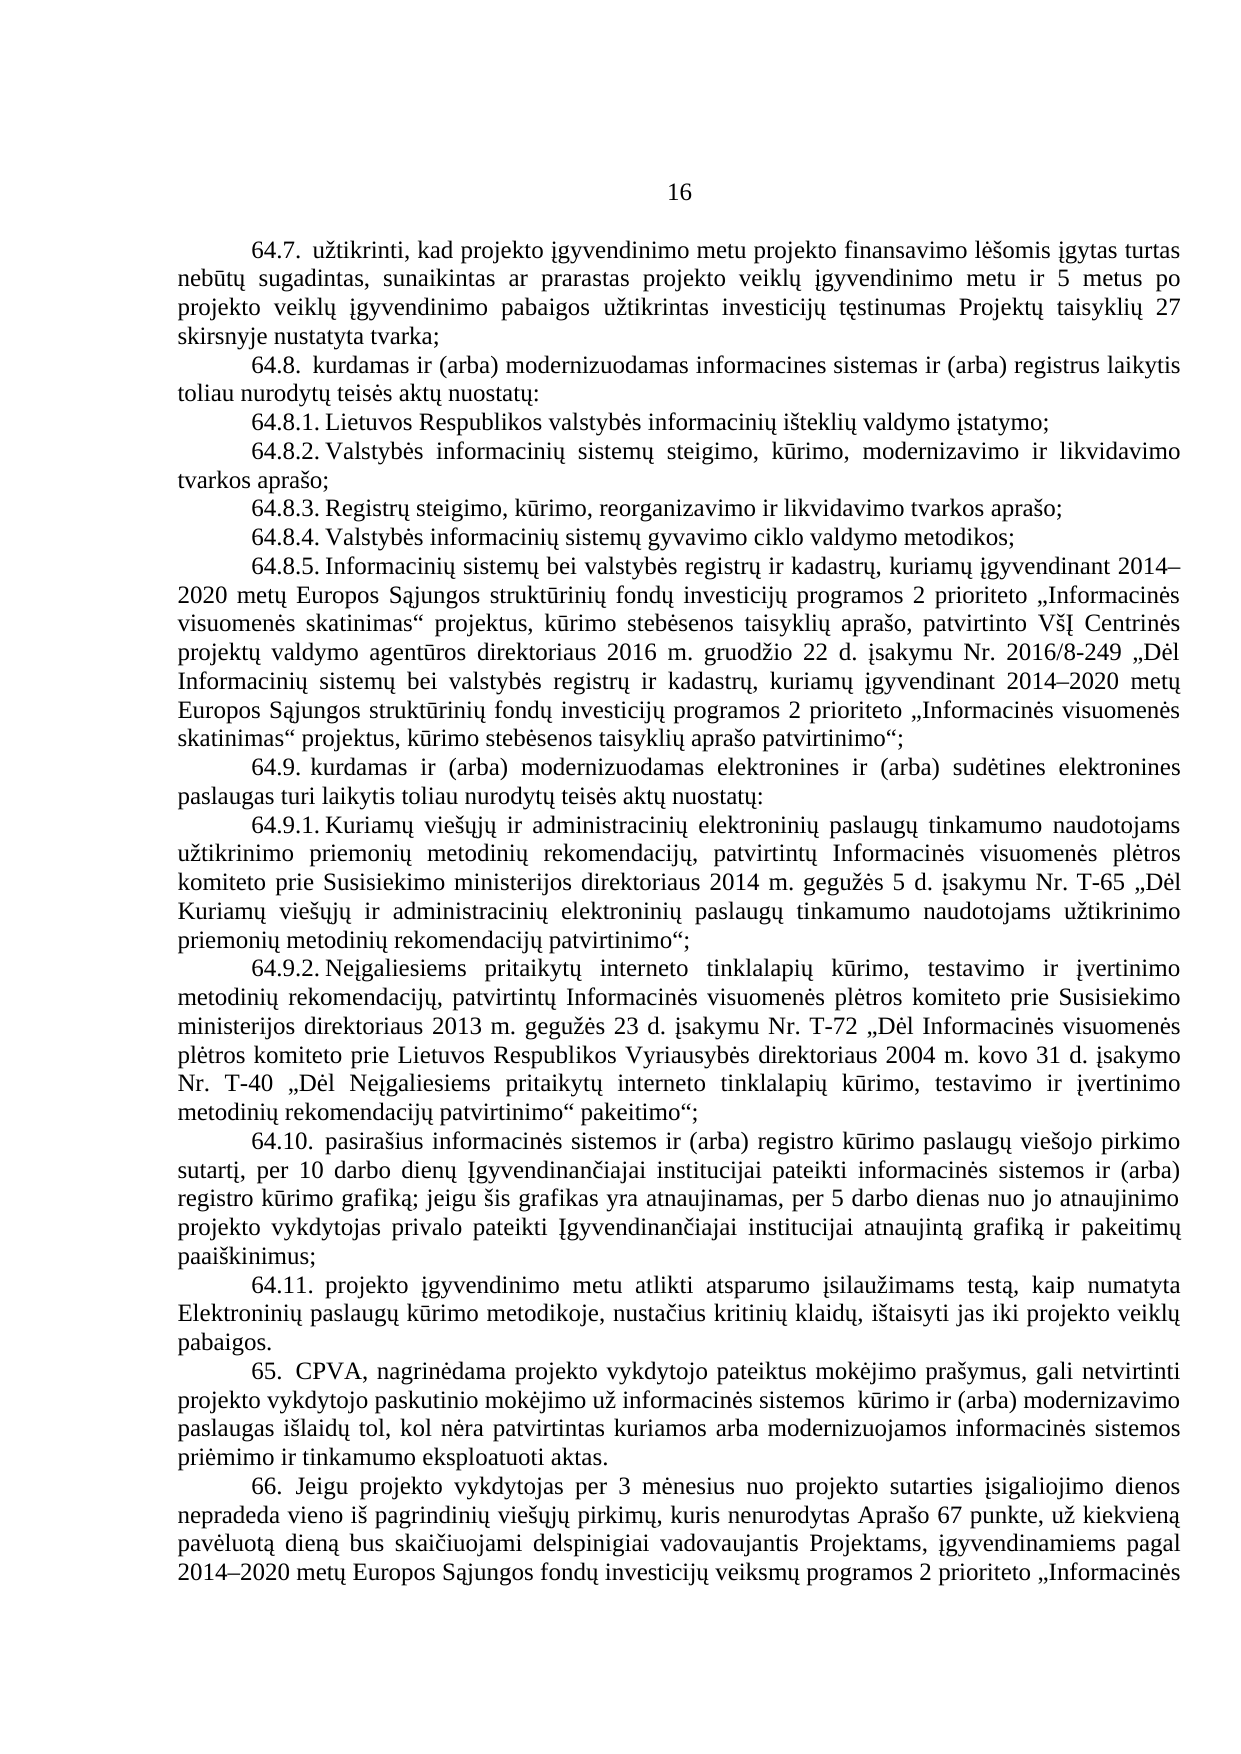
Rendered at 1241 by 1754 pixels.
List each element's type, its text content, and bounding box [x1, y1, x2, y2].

text 64.9.2. Neįgaliesiems pritaikytų interneto tinklalapių kūrimo, testavimo ir įvertinimo metodinių rekomendacijų, patvirtintų Informacinės visuomenės plėtros komiteto prie Susisiekimo ministerijos direktoriaus 2013 m. gegužės 23 d. įsakymu Nr. T-72 „Dėl Informacinės visuomenės plėtros komiteto prie Lietuvos Respublikos Vyriausybės direktoriaus 2004 m. kovo 31 d. įsakymo Nr. T-40 „Dėl Neįgaliesiems pritaikytų interneto tinklalapių kūrimo, testavimo ir įvertinimo metodinių rekomendacijų patvirtinimo“ pakeitimo“; [177, 953, 1181, 1126]
text 64.11. projekto įgyvendinimo metu atlikti atsparumo įsilaužimams testą, kaip numatyta Elektroninių paslaugų kūrimo metodikoje, nustačius kritinių klaidų, ištaisyti jas iki projekto veiklų pabaigos. [177, 1270, 1181, 1356]
text 64.7. užtikrinti, kad projekto įgyvendinimo metu projekto finansavimo lėšomis įgytas turtas nebūtų sugadintas, sunaikintas ar prarastas projekto veiklų įgyvendinimo metu ir 5 metus po projekto veiklų įgyvendinimo pabaigos užtikrintas investicijų tęstinumas Projektų taisyklių 27 skirsnyje nustatyta tvarka; [177, 235, 1181, 350]
text 64.9.1. Kuriamų viešųjų ir administracinių elektroninių paslaugų tinkamumo naudotojams užtikrinimo priemonių metodinių rekomendacijų, patvirtintų Informacinės visuomenės plėtros komiteto prie Susisiekimo ministerijos direktoriaus 2014 m. gegužės 5 d. įsakymu Nr. T-65 „Dėl Kuriamų viešųjų ir administracinių elektroninių paslaugų tinkamumo naudotojams užtikrinimo priemonių metodinių rekomendacijų patvirtinimo“; [177, 810, 1181, 953]
text 64.9. kurdamas ir (arba) modernizuodamas elektronines ir (arba) sudėtines elektronines paslaugas turi laikytis toliau nurodytų teisės aktų nuostatų: [177, 752, 1181, 810]
text 64.8.3. Registrų steigimo, kūrimo, reorganizavimo ir likvidavimo tvarkos aprašo; [177, 493, 1181, 522]
text 66. Jeigu projekto vykdytojas per 3 mėnesius nuo projekto sutarties įsigaliojimo dienos nepradeda vieno iš pagrindinių viešųjų pirkimų, kuris nenurodytas Aprašo 67 punkte, už kiekvieną pavėluotą dieną bus skaičiuojami delspinigiai vadovaujantis Projektams, įgyvendinamiems pagal 2014–2020 metų Europos Sąjungos fondų investicijų veiksmų programos 2 prioriteto „Informacinės [177, 1471, 1181, 1586]
text 65. CPVA, nagrinėdama projekto vykdytojo pateiktus mokėjimo prašymus, gali netvirtinti projekto vykdytojo paskutinio mokėjimo už informacinės sistemos kūrimo ir (arba) modernizavimo paslaugas išlaidų tol, kol nėra patvirtintas kuriamos arba modernizuojamos informacinės sistemos priėmimo ir tinkamumo eksploatuoti aktas. [177, 1356, 1181, 1471]
text 64.8.2. Valstybės informacinių sistemų steigimo, kūrimo, modernizavimo ir likvidavimo tvarkos aprašo; [177, 436, 1181, 493]
text 64.8.4. Valstybės informacinių sistemų gyvavimo ciklo valdymo metodikos; [177, 522, 1181, 551]
text 64.8. kurdamas ir (arba) modernizuodamas informacines sistemas ir (arba) registrus laikytis toliau nurodytų teisės aktų nuostatų: [177, 350, 1181, 407]
text 64.8.5. Informacinių sistemų bei valstybės registrų ir kadastrų, kuriamų įgyvendinant 2014–2020 metų Europos Sąjungos struktūrinių fondų investicijų programos 2 prioriteto „Informacinės visuomenės skatinimas“ projektus, kūrimo stebėsenos taisyklių aprašo, patvirtinto VšĮ Centrinės projektų valdymo agentūros direktoriaus 2016 m. gruodžio 22 d. įsakymu Nr. 2016/8-249 „Dėl Informacinių sistemų bei valstybės registrų ir kadastrų, kuriamų įgyvendinant 2014–2020 metų Europos Sąjungos struktūrinių fondų investicijų programos 2 prioriteto „Informacinės visuomenės skatinimas“ projektus, kūrimo stebėsenos taisyklių aprašo patvirtinimo“; [177, 551, 1181, 752]
text 64.8.1. Lietuvos Respublikos valstybės informacinių išteklių valdymo įstatymo; [177, 407, 1181, 436]
text 64.10. pasirašius informacinės sistemos ir (arba) registro kūrimo paslaugų viešojo pirkimo sutartį, per 10 darbo dienų Įgyvendinančiajai institucijai pateikti informacinės sistemos ir (arba) registro kūrimo grafiką; jeigu šis grafikas yra atnaujinamas, per 5 darbo dienas nuo jo atnaujinimo projekto vykdytojas privalo pateikti Įgyvendinančiajai institucijai atnaujintą grafiką ir pakeitimų paaiškinimus; [177, 1126, 1181, 1270]
